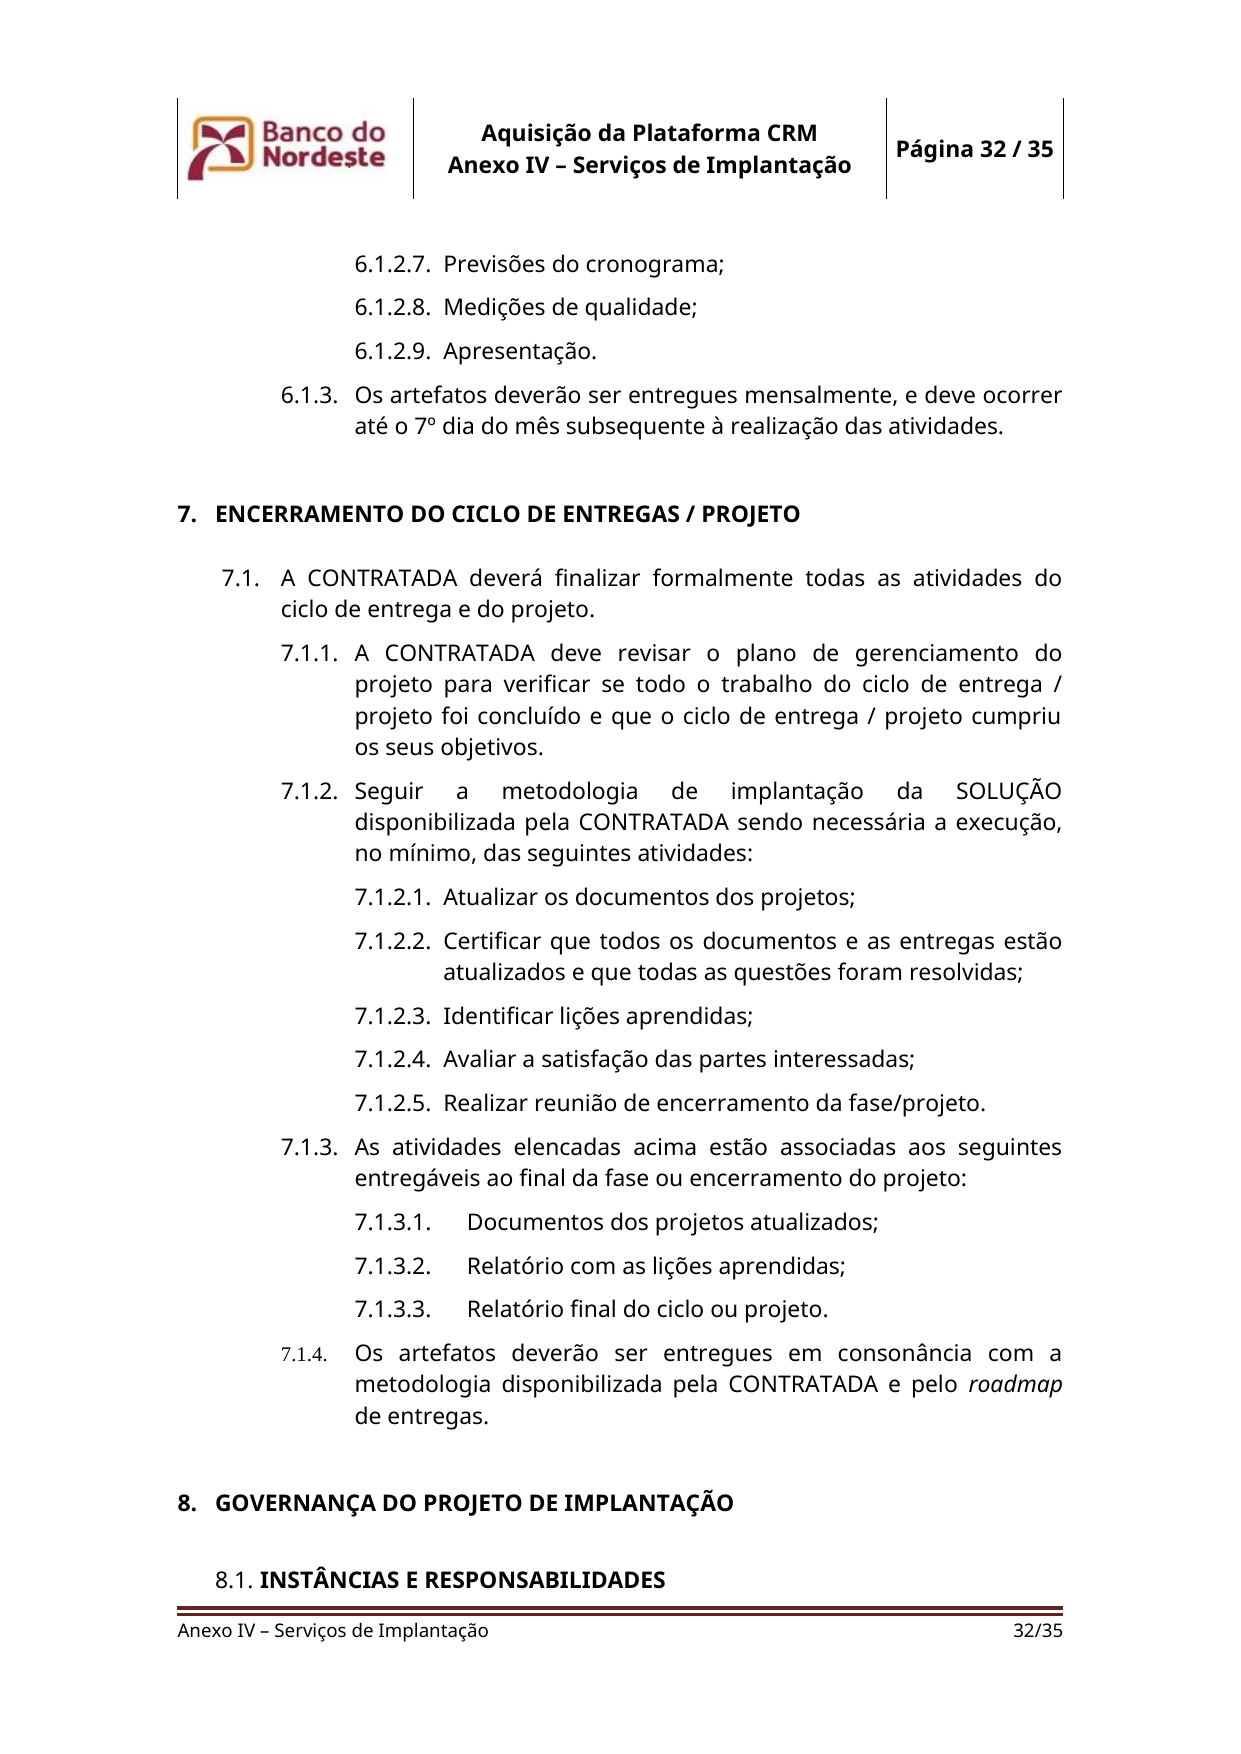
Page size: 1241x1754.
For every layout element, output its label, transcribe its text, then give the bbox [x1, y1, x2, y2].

list Atualizar os documentos dos projetos; [354, 881, 1063, 912]
list Seguir a metodologia de implantação da SOLUÇÃO disponibilizada pela CONTRATADA sendo necessária a execução, no mínimo, das seguintes atividades: [281, 774, 1063, 868]
list Os artefatos deverão ser entregues em consonância com a metodologia disponibilizada pela CONTRATADA e pelo roadmap de entregas. [281, 1337, 1063, 1431]
list Relatório com as lições aprendidas; [354, 1249, 1063, 1281]
list GOVERNANÇA DO PROJETO DE IMPLANTAÇÃO [177, 1487, 1063, 1518]
list A CONTRATADA deverá finalizar formalmente todas as atividades do ciclo de entrega e do projeto. [221, 562, 1063, 624]
list Realizar reunião de encerramento da fase/projeto. [354, 1087, 1063, 1118]
list Previsões do cronograma; [354, 247, 1063, 279]
list Avaliar a satisfação das partes interessadas; [354, 1043, 1063, 1074]
list Os artefatos deverão ser entregues mensalmente, e deve ocorrer até o 7º dia do mês subsequente à realização das atividades. [281, 379, 1063, 441]
list Medições de qualidade; [354, 291, 1063, 322]
list Relatório final do ciclo ou projeto. [354, 1293, 1063, 1324]
list INSTÂNCIAS E RESPONSABILIDADES [215, 1564, 1063, 1595]
list A CONTRATADA deve revisar o plano de gerenciamento do projeto para verificar se todo o trabalho do ciclo de entrega / projeto foi concluído e que o ciclo de entrega / projeto cumpriu os seus objetivos. [281, 637, 1063, 762]
list Documentos dos projetos atualizados; [354, 1206, 1063, 1237]
list ENCERRAMENTO DO CICLO DE ENTREGAS / PROJETO [177, 497, 1063, 529]
list Apresentação. [354, 335, 1063, 366]
list Identificar lições aprendidas; [354, 999, 1063, 1031]
list As atividades elencadas acima estão associadas aos seguintes entregáveis ao final da fase ou encerramento do projeto: [281, 1131, 1063, 1193]
list Certificar que todos os documentos e as entregas estão atualizados e que todas as questões foram resolvidas; [354, 924, 1063, 987]
